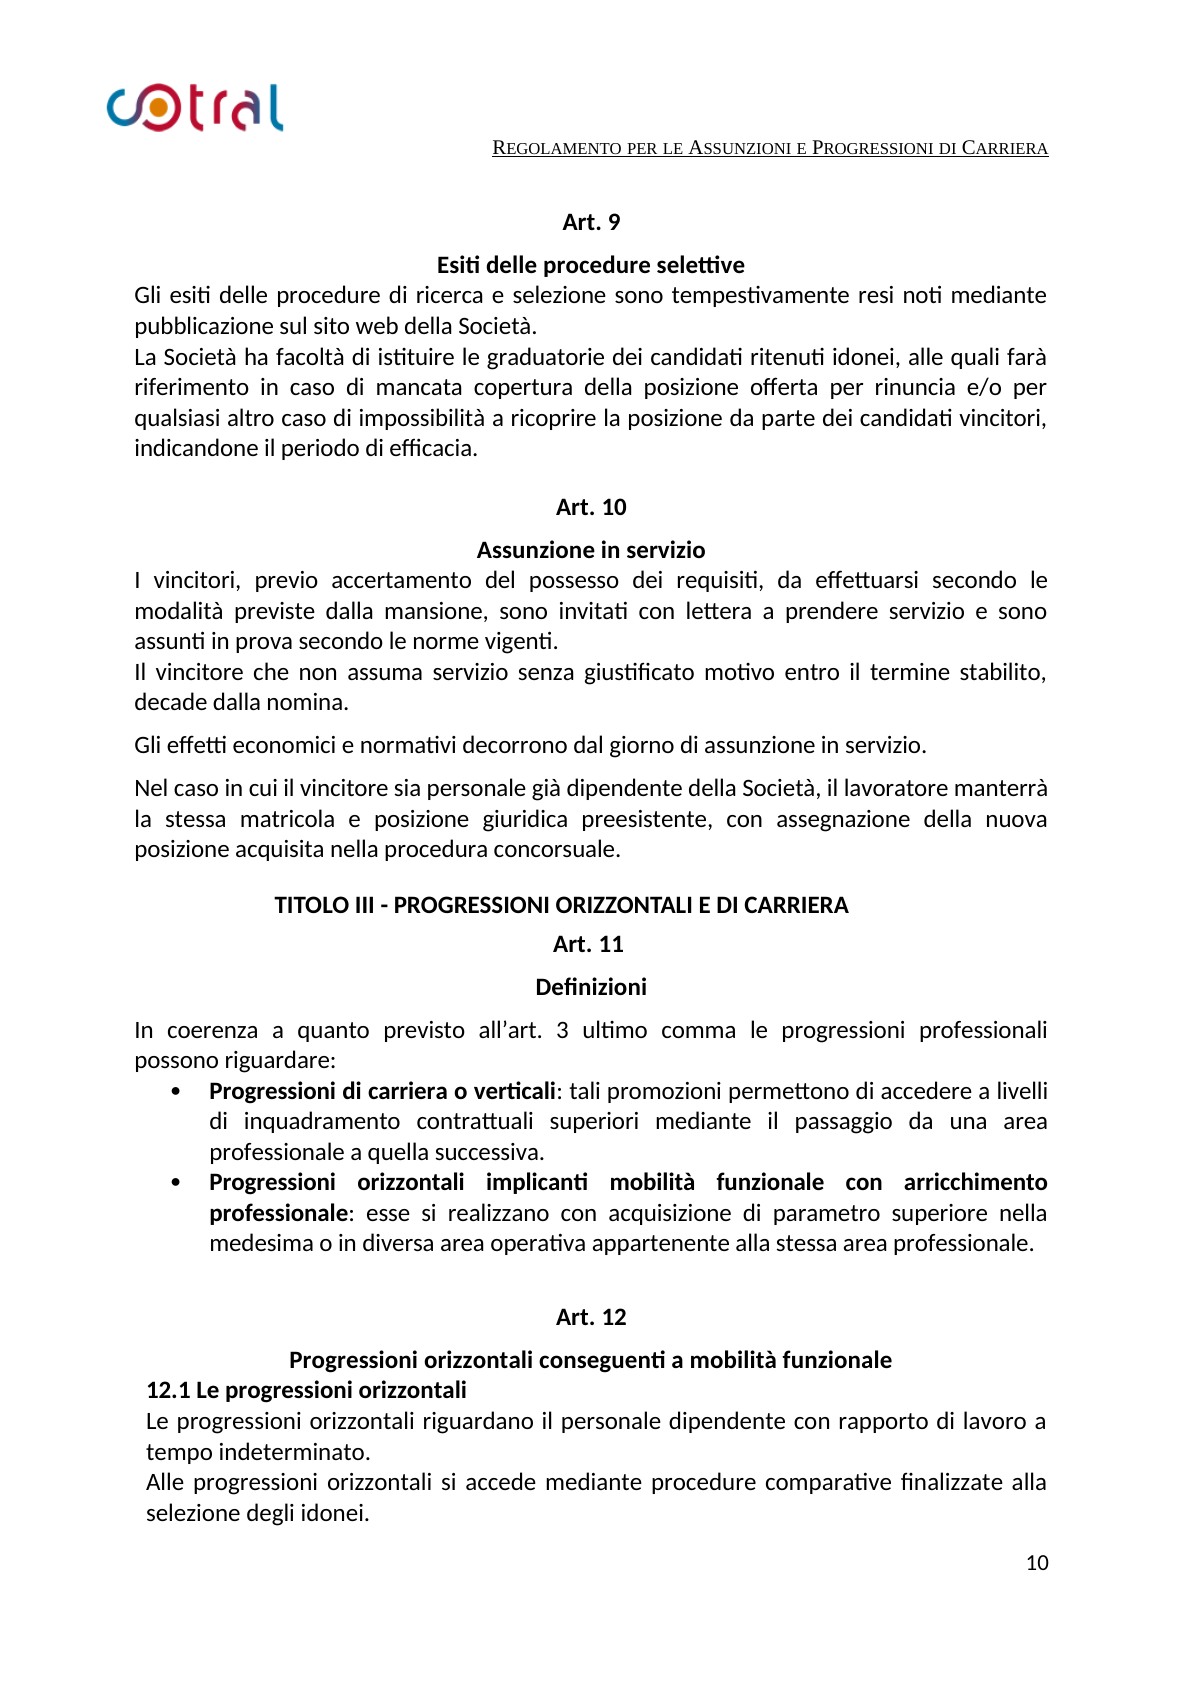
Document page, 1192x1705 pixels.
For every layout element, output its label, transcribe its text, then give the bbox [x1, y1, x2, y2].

text I vincitori, previo accertamento del possesso dei requisiti, da effettuarsi secondo le modalità previste dalla mansione, sono invitati con lettera a prendere servizio e sono assunti in prova secondo le norme vigenti. [134, 564, 1048, 656]
subtitle Art. 12 [134, 1301, 1048, 1332]
text Gli effetti economici e normativi decorrono dal giorno di assunzione in servizio. [134, 729, 1048, 760]
subtitle Definizioni [134, 971, 1048, 1001]
subtitle Progressioni orizzontali conseguenti a mobilità funzionale [134, 1344, 1048, 1375]
subtitle Art. 9 [134, 206, 1048, 237]
subtitle Assunzione in servizio [134, 534, 1048, 564]
subtitle Esiti delle procedure selettive [134, 249, 1048, 279]
text Alle progressioni orizzontali si accede mediante procedure comparative finalizzate alla selezione degli idonei. [146, 1466, 1048, 1527]
text Gli esiti delle procedure di ricerca e selezione sono tempestivamente resi noti mediante pubblicazione sul sito web della Società. [134, 279, 1048, 341]
list Progressioni di carriera o verticali: tali promozioni permettono di accedere a livelli di inquadramento contrattuali superiori mediante il passaggio da una area professionale a quella successiva. [172, 1075, 1048, 1167]
subtitle TITOLO III - PROGRESSIONI ORIZZONTALI E DI CARRIERA [75, 889, 1048, 919]
text Il vincitore che non assuma servizio senza giustificato motivo entro il termine stabilito, decade dalla nomina. [134, 656, 1048, 717]
list Progressioni orizzontali implicanti mobilità funzionale con arricchimento professionale: esse si realizzano con acquisizione di parametro superiore nella medesima o in diversa area operativa appartenente alla stessa area professionale. [172, 1167, 1048, 1258]
text Le progressioni orizzontali riguardano il personale dipendente con rapporto di lavoro a tempo indeterminato. [146, 1405, 1048, 1466]
subtitle Art. 10 [134, 491, 1048, 521]
subtitle Art. 11 [134, 928, 1048, 958]
text Nel caso in cui il vincitore sia personale già dipendente della Società, il lavoratore manterrà la stessa matricola e posizione giuridica preesistente, con assegnazione della nuova posizione acquisita nella procedura concorsuale. [134, 772, 1048, 864]
text In coerenza a quanto previsto all’art. 3 ultimo comma le progressioni professionali possono riguardare: [134, 1014, 1048, 1075]
text 12.1 Le progressioni orizzontali [146, 1375, 1048, 1405]
text La Società ha facoltà di istituire le graduatorie dei candidati ritenuti idonei, alle quali farà riferimento in caso di mancata copertura della posizione offerta per rinuncia e/o per qualsiasi altro caso di impossibilità a ricoprire la posizione da parte dei candidati vincitori, indicandone il periodo di efficacia. [134, 341, 1048, 463]
